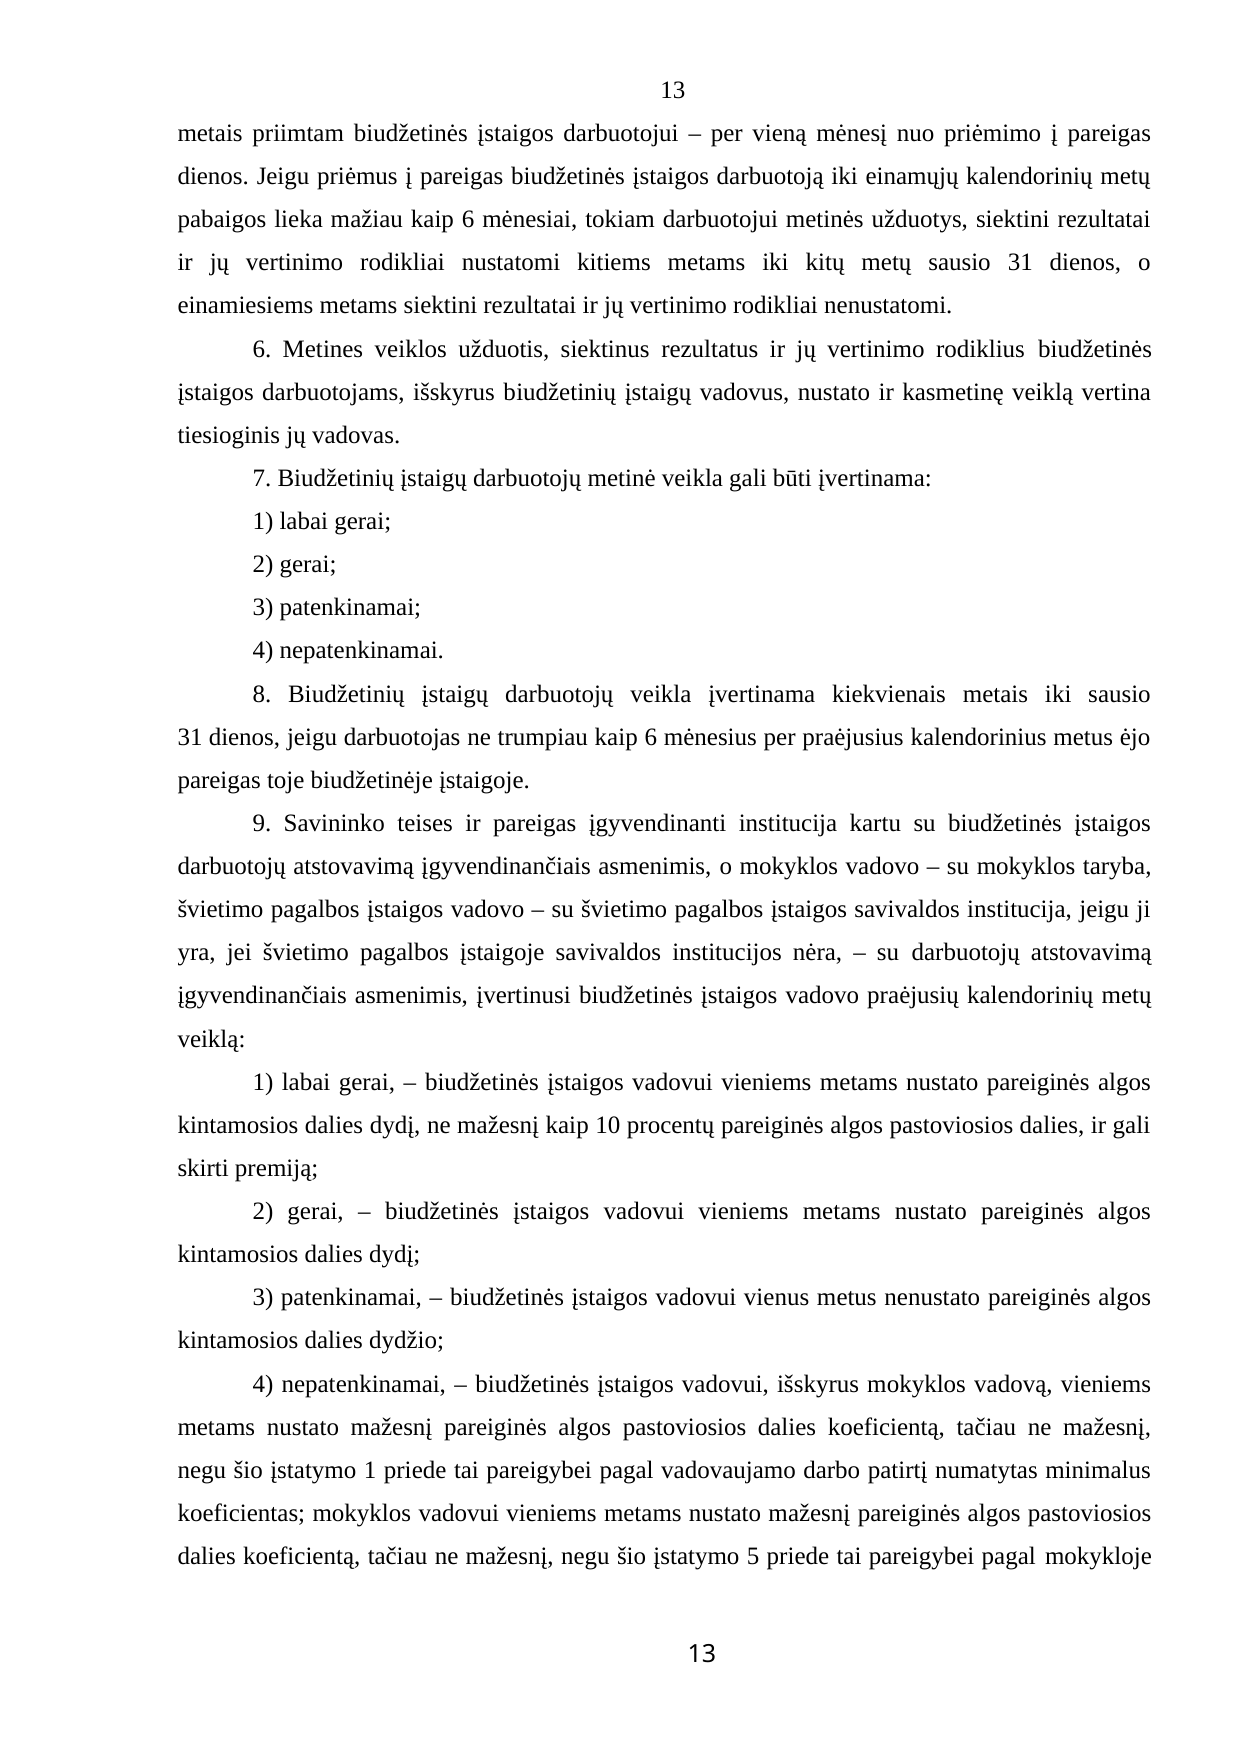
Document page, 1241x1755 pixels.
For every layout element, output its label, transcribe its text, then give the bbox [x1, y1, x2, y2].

text 6. Metines veiklos užduotis, siektinus rezultatus ir jų vertinimo rodiklius biudžetinės įstaigos darbuotojams, išskyrus biudžetinių įstaigų vadovus, nustato ir kasmetinę veiklą vertina tiesioginis jų vadovas. [177, 334, 1152, 449]
text 3) patenkinamai, – biudžetinės įstaigos vadovui vienus metus nenustato pareiginės algos kintamosios dalies dydžio; [177, 1282, 1152, 1354]
text 4) nepatenkinamai, – biudžetinės įstaigos vadovui, išskyrus mokyklos vadovą, vieniems metams nustato mažesnį pareiginės algos pastoviosios dalies koeficientą, tačiau ne mažesnį, negu šio įstatymo 1 priede tai pareigybei pagal vadovaujamo darbo patirtį numatytas minimalus koeficientas; mokyklos vadovui vieniems metams nustato mažesnį pareiginės algos pastoviosios dalies koeficientą, tačiau ne mažesnį, negu šio įstatymo 5 priede tai pareigybei pagal mokykloje [177, 1369, 1152, 1570]
text 4) nepatenkinamai. [177, 636, 1152, 664]
text 1) labai gerai, – biudžetinės įstaigos vadovui vieniems metams nustato pareiginės algos kintamosios dalies dydį, ne mažesnį kaip 10 procentų pareiginės algos pastoviosios dalies, ir gali skirti premiją; [177, 1067, 1152, 1182]
text 7. Biudžetinių įstaigų darbuotojų metinė veikla gali būti įvertinama: [177, 463, 1152, 492]
text 2) gerai; [177, 549, 1152, 578]
text 3) patenkinamai; [177, 592, 1152, 621]
text 1) labai gerai; [177, 506, 1152, 535]
text 9. Savininko teises ir pareigas įgyvendinanti institucija kartu su biudžetinės įstaigos darbuotojų atstovavimą įgyvendinančiais asmenimis, o mokyklos vadovo – su mokyklos taryba, švietimo pagalbos įstaigos vadovo – su švietimo pagalbos įstaigos savivaldos institucija, jeigu ji yra, jei švietimo pagalbos įstaigoje savivaldos institucijos nėra, – su darbuotojų atstovavimą įgyvendinančiais asmenimis, įvertinusi biudžetinės įstaigos vadovo praėjusių kalendorinių metų veiklą: [177, 808, 1152, 1052]
text 8. Biudžetinių įstaigų darbuotojų veikla įvertinama kiekvienais metais iki sausio 31 dienos, jeigu darbuotojas ne trumpiau kaip 6 mėnesius per praėjusius kalendorinius metus ėjo pareigas toje biudžetinėje įstaigoje. [177, 679, 1152, 794]
text 2) gerai, – biudžetinės įstaigos vadovui vieniems metams nustato pareiginės algos kintamosios dalies dydį; [177, 1196, 1152, 1268]
text metais priimtam biudžetinės įstaigos darbuotojui – per vieną mėnesį nuo priėmimo į pareigas dienos. Jeigu priėmus į pareigas biudžetinės įstaigos darbuotoją iki einamųjų kalendorinių metų pabaigos lieka mažiau kaip 6 mėnesiai, tokiam darbuotojui metinės užduotys, siektini rezultatai ir jų vertinimo rodikliai nustatomi kitiems metams iki kitų metų sausio 31 dienos, o einamiesiems metams siektini rezultatai ir jų vertinimo rodikliai nenustatomi. [177, 118, 1152, 319]
